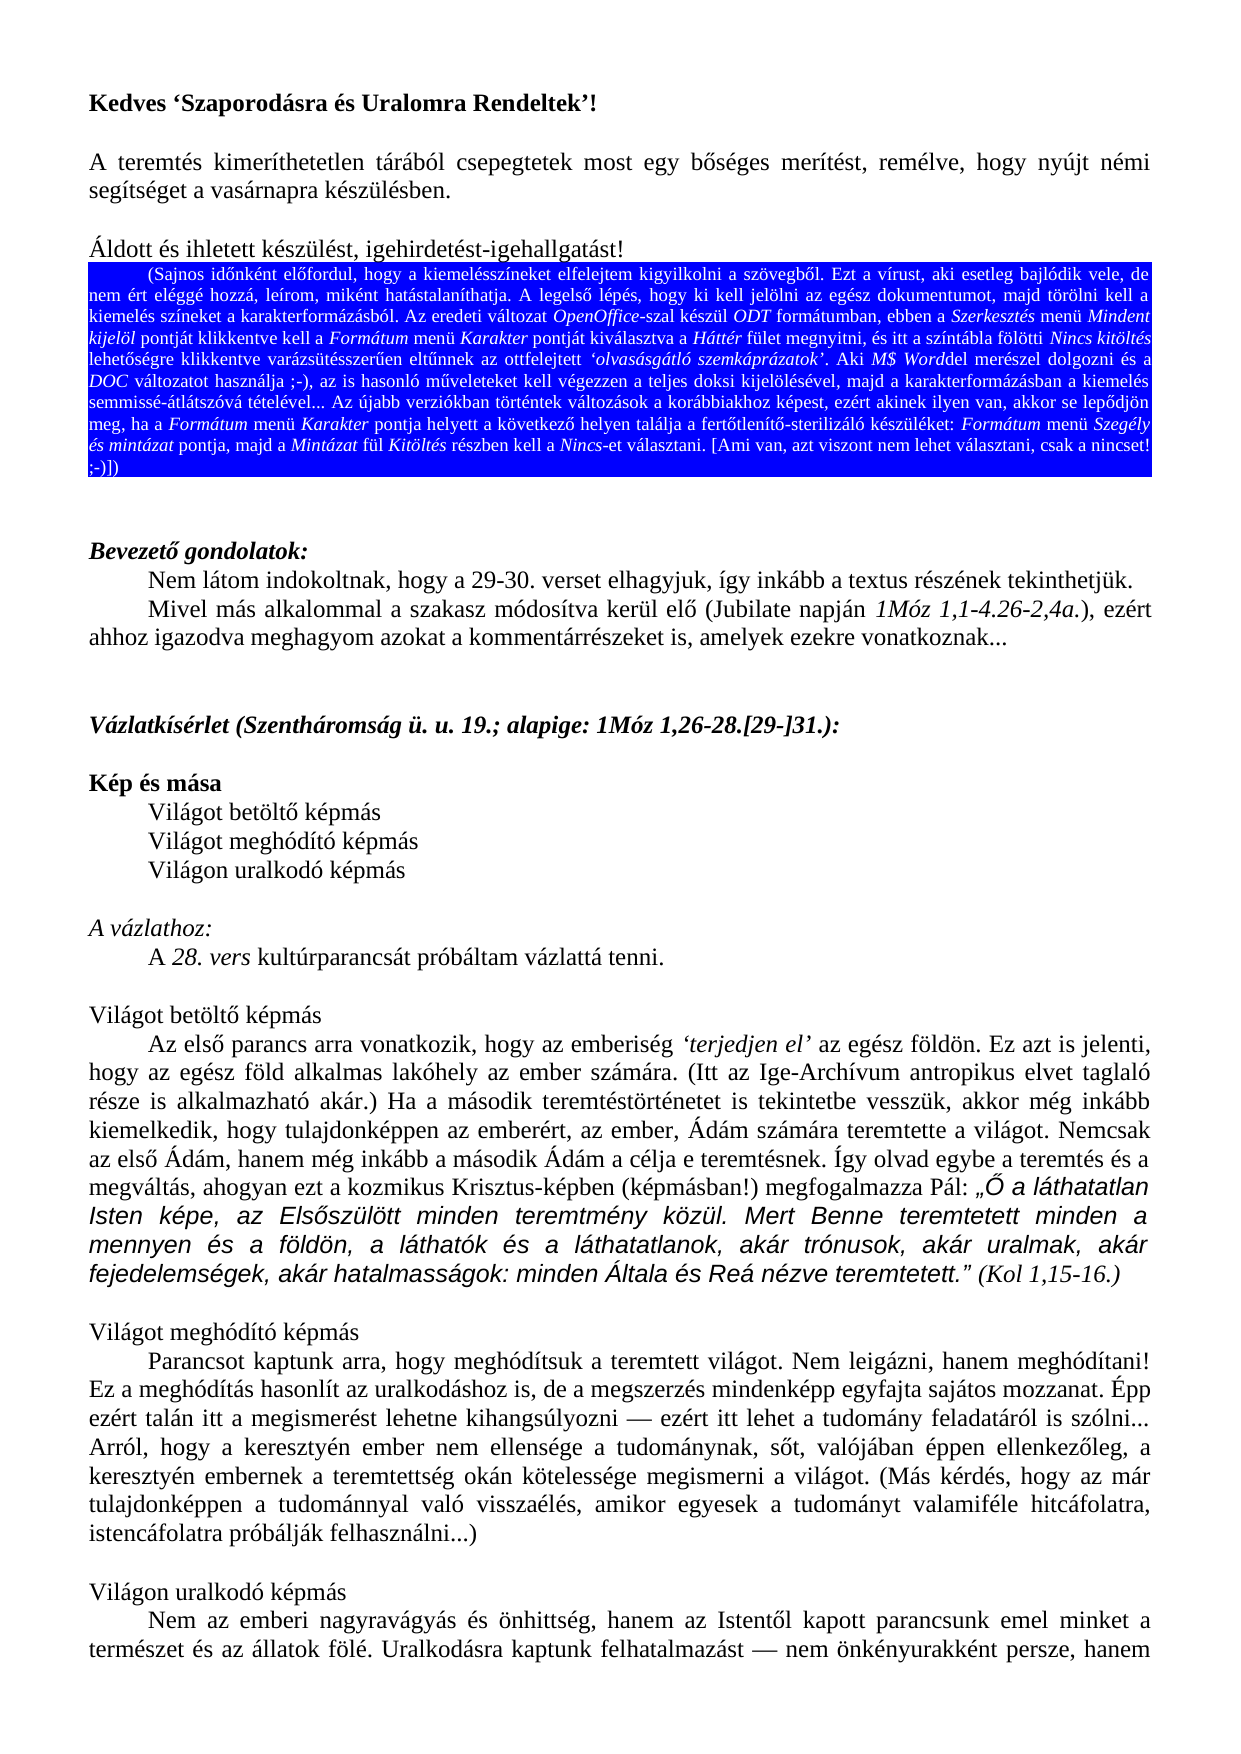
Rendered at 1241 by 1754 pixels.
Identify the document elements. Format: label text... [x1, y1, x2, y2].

text Világot betöltő képmás [88, 1000, 1152, 1029]
text Világon uralkodó képmás [88, 855, 1152, 883]
subtitle Kedves ‘Szaporodásra és Uralomra Rendeltek’! [88, 88, 1152, 117]
text (Sajnos időnként előfordul, hogy a kiemelésszíneket elfelejtem kigyilkolni a szövegből. Ezt a vírust, aki esetleg bajlódik vele, de nem ért eléggé hozzá, leírom, miként hatástalaníthatja. A legelső lépés, hogy ki kell jelölni az egész dokumentumot, majd törölni kell a kiemelés színeket a karakterformázásból. Az eredeti változat OpenOffice-szal készül ODT formátumban, ebben a Szerkesztés menü Mindent kijelöl pontját klikkentve kell a Formátum menü Karakter pontját kiválasztva a Háttér fület megnyitni, és itt a színtábla fölötti Nincs kitöltés lehetőségre klikkentve varázsütésszerűen eltűnnek az ottfelejtett ‘olvasásgátló szemkáprázatok’. Aki M$ Worddel merészel dolgozni és a DOC változatot használja ;‑), az is hasonló műveleteket kell végezzen a teljes doksi kijelölésével, majd a karakterformázásban a kiemelés semmissé-átlátszóvá tételével... Az újabb verziókban történtek változások a korábbiakhoz képest, ezért akinek ilyen van, akkor se lepődjön meg, ha a Formátum menü Karakter pontja helyett a következő helyen találja a fertőtlenítő-sterilizáló készüléket: Formátum menü Szegély és mintázat pontja, majd a Mintázat fül Kitöltés részben kell a Nincs-et választani. [Ami van, azt viszont nem lehet választani, csak a nincset! ;‑)]) [88, 262, 1152, 477]
text Az első parancs arra vonatkozik, hogy az emberiség ‘terjedjen el’ az egész földön. Ez azt is jelenti, hogy az egész föld alkalmas lakóhely az ember számára. (Itt az Ige-Archívum antropikus elvet taglaló része is alkalmazható akár.) Ha a második teremtéstörténetet is tekintetbe vesszük, akkor még inkább kiemelkedik, hogy tulajdonképpen az emberért, az ember, Ádám számára teremtette a világot. Nemcsak az első Ádám, hanem még inkább a második Ádám a célja e teremtésnek. Így olvad egybe a teremtés és a megváltás, ahogyan ezt a kozmikus Krisztus-képben (képmásban!) megfogalmazza Pál: „Ő a láthatatlan Isten képe, az Elsőszülött minden teremtmény közül. Mert Benne teremtetett minden a mennyen és a földön, a láthatók és a láthatatlanok, akár trónusok, akár uralmak, akár fejedelemségek, akár hatalmasságok: minden Általa és Reá nézve teremtetett.” (Kol 1,15-16.) [88, 1029, 1152, 1288]
text Világon uralkodó képmás [88, 1577, 1152, 1605]
text Bevezető gondolatok: [88, 536, 1152, 565]
text Mivel más alkalommal a szakasz módosítva kerül elő (Jubilate napján 1Móz 1,1-4.26-2,4a.), ezért ahhoz igazodva meghagyom azokat a kommentárrészeket is, amelyek ezekre vonatkoznak... [88, 594, 1152, 651]
text Kép és mása [88, 768, 1152, 797]
text Parancsot kaptunk arra, hogy meghódítsuk a teremtett világot. Nem leigázni, hanem meghódítani! Ez a meghódítás hasonlít az uralkodáshoz is, de a megszerzés mindenképp egyfajta sajátos mozzanat. Épp ezért talán itt a megismerést lehetne kihangsúlyozni ― ezért itt lehet a tudomány feladatáról is szólni... Arról, hogy a keresztyén ember nem ellensége a tudománynak, sőt, valójában éppen ellenkezőleg, a keresztyén embernek a teremtettség okán kötelessége megismerni a világot. (Más kérdés, hogy az már tulajdonképpen a tudománnyal való visszaélés, amikor egyesek a tudományt valamiféle hitcáfolatra, istencáfolatra próbálják felhasználni...) [88, 1346, 1152, 1547]
text Nem az emberi nagyravágyás és önhittség, hanem az Istentől kapott parancsunk emel minket a természet és az állatok fölé. Uralkodásra kaptunk felhatalmazást ― nem önkényurakként persze, hanem [88, 1605, 1152, 1663]
text Világot meghódító képmás [88, 826, 1152, 855]
text Áldott és ihletett készülést, igehirdetést-igehallgatást! [88, 234, 1152, 262]
text Vázlatkísérlet (Szentháromság ü. u. 19.; alapige: 1Móz 1,26-28.[29-]31.): [88, 710, 1152, 739]
text Világot meghódító képmás [88, 1317, 1152, 1346]
text A teremtés kimeríthetetlen tárából csepegtetek most egy bőséges merítést, remélve, hogy nyújt némi segítséget a vasárnapra készülésben. [88, 147, 1152, 204]
text A 28. vers kultúrparancsát próbáltam vázlattá tenni. [88, 942, 1152, 970]
text Nem látom indokoltnak, hogy a 29-30. verset elhagyjuk, így inkább a textus részének tekinthetjük. [88, 565, 1152, 594]
text Világot betöltő képmás [88, 797, 1152, 826]
text A vázlathoz: [88, 913, 1152, 942]
